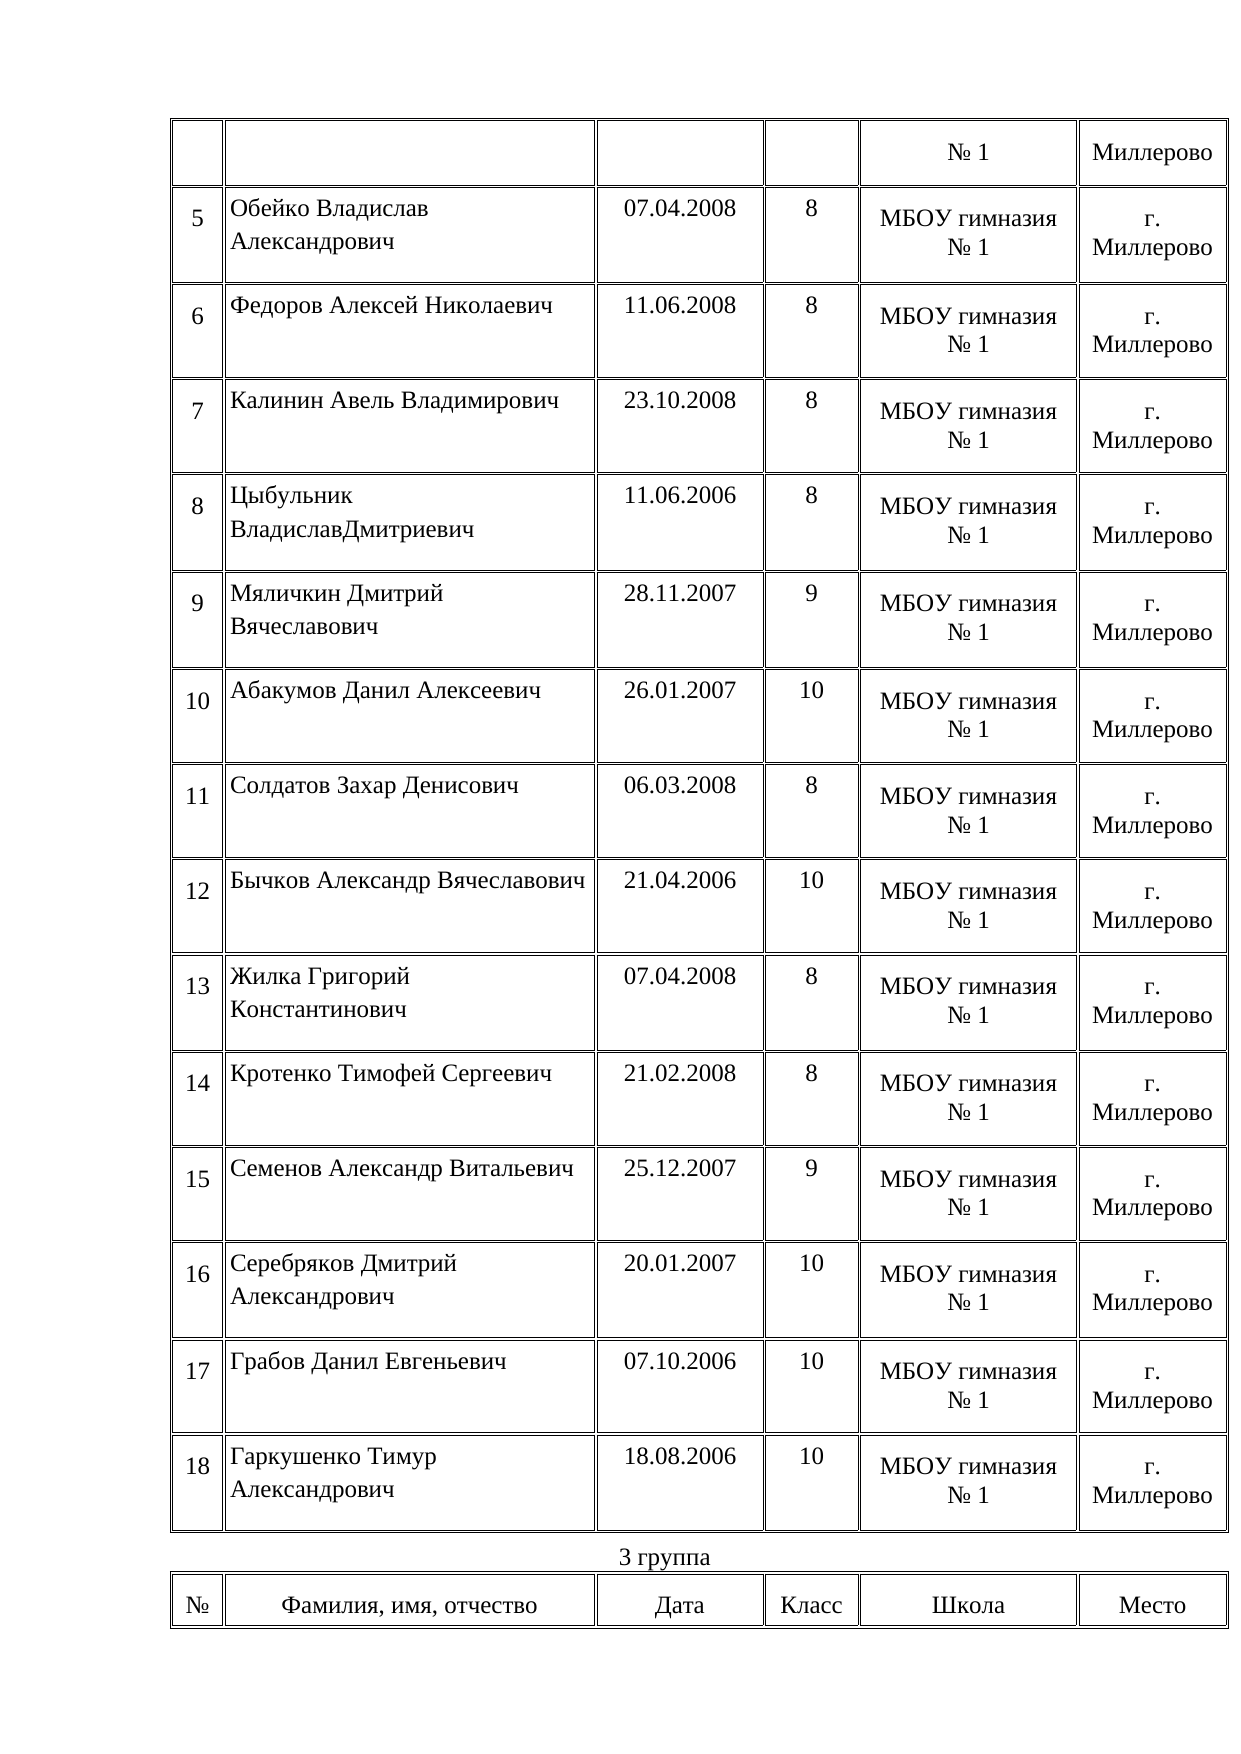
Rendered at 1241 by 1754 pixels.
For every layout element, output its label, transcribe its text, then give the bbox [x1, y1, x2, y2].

table_cell Кротенко Тимофей Сергеевич [226, 1053, 594, 1145]
table_cell 5 [173, 188, 222, 282]
table_cell 07.04.2008 [598, 188, 763, 282]
table_cell 8 [766, 956, 858, 1049]
table_cell г. Миллерово [1080, 1053, 1226, 1145]
table_cell Обейко Владислав Александрович [226, 188, 594, 282]
table_header Школа [861, 1575, 1076, 1625]
table_cell 07.10.2006 [598, 1341, 763, 1432]
table_cell 14 [173, 1053, 222, 1145]
table_cell 10 [766, 860, 858, 952]
table_cell МБОУ гимназия № 1 [861, 1243, 1076, 1337]
table_cell 18 [173, 1436, 222, 1530]
table_cell 23.10.2008 [598, 380, 763, 472]
table_cell Солдатов Захар Денисович [226, 765, 594, 857]
table_cell 06.03.2008 [598, 765, 763, 857]
table_cell 7 [173, 380, 222, 472]
table_cell г. Миллерово [1080, 860, 1226, 952]
table_cell МБОУ гимназия № 1 [861, 1053, 1076, 1145]
table_cell 11.06.2008 [598, 285, 763, 377]
table_header Класс [766, 1575, 858, 1625]
table_cell г. Миллерово [1080, 475, 1226, 569]
table_cell г. Миллерово [1080, 188, 1226, 282]
table_cell Грабов Данил Евгеньевич [226, 1341, 594, 1432]
table_cell МБОУ гимназия № 1 [861, 670, 1076, 762]
table_cell Цыбульник ВладиславДмитриевич [226, 475, 594, 569]
table_cell 17 [173, 1341, 222, 1432]
table_cell МБОУ гимназия № 1 [861, 1436, 1076, 1530]
table_cell г. Миллерово [1080, 1436, 1226, 1530]
table_cell МБОУ гимназия № 1 [861, 188, 1076, 282]
table_cell г. Миллерово [1080, 1148, 1226, 1240]
table_cell 8 [766, 188, 858, 282]
table_cell г. Миллерово [1080, 956, 1226, 1049]
table_cell Абакумов Данил Алексеевич [226, 670, 594, 762]
table_cell МБОУ гимназия № 1 [861, 765, 1076, 857]
table_cell г. Миллерово [1080, 765, 1226, 857]
table_cell 8 [766, 765, 858, 857]
table_header Место [1080, 1575, 1226, 1625]
table_cell МБОУ гимназия № 1 [861, 380, 1076, 472]
table_cell г. Миллерово [1080, 1243, 1226, 1337]
table_cell 10 [766, 1341, 858, 1432]
table_cell Серебряков Дмитрий Александрович [226, 1243, 594, 1337]
table_cell 07.04.2008 [598, 956, 763, 1049]
table_cell г. Миллерово [1080, 1341, 1226, 1432]
table_cell Семенов Александр Витальевич [226, 1148, 594, 1240]
table_cell 8 [766, 1053, 858, 1145]
table_cell 8 [766, 285, 858, 377]
table_cell МБОУ гимназия № 1 [861, 956, 1076, 1049]
table_cell 8 [173, 475, 222, 569]
table_cell г. Миллерово [1080, 380, 1226, 472]
text 3 группа [177, 1542, 1152, 1571]
table_header № [173, 1575, 222, 1625]
table_cell 18.08.2006 [598, 1436, 763, 1530]
table_cell г. Миллерово [1080, 670, 1226, 762]
table_cell г. Миллерово [1080, 285, 1226, 377]
table_cell МБОУ гимназия № 1 [861, 573, 1076, 667]
table_cell 10 [173, 670, 222, 762]
table_cell 12 [173, 860, 222, 952]
table_cell Гаркушенко Тимур Александрович [226, 1436, 594, 1530]
table_cell МБОУ гимназия № 1 [861, 1148, 1076, 1240]
table_cell 21.04.2006 [598, 860, 763, 952]
table_cell 11.06.2006 [598, 475, 763, 569]
table_cell 13 [173, 956, 222, 1049]
table_header Фамилия, имя, отчество [226, 1575, 594, 1625]
table_cell Мяличкин Дмитрий Вячеславович [226, 573, 594, 667]
table_cell Федоров Алексей Николаевич [226, 285, 594, 377]
table_cell Бычков Александр Вячеславович [226, 860, 594, 952]
table_cell 21.02.2008 [598, 1053, 763, 1145]
table_cell 28.11.2007 [598, 573, 763, 667]
table_cell Миллерово [1080, 121, 1226, 184]
table_cell [598, 121, 763, 184]
table_cell 9 [766, 1148, 858, 1240]
table_cell 10 [766, 670, 858, 762]
table_cell МБОУ гимназия № 1 [861, 1341, 1076, 1432]
table_cell 9 [766, 573, 858, 667]
table_cell 15 [173, 1148, 222, 1240]
table_cell [226, 121, 594, 184]
table_header Дата [598, 1575, 763, 1625]
table_cell Жилка Григорий Константинович [226, 956, 594, 1049]
table_cell 25.12.2007 [598, 1148, 763, 1240]
table_cell г. Миллерово [1080, 573, 1226, 667]
table_cell МБОУ гимназия № 1 [861, 475, 1076, 569]
table_cell Калинин Авель Владимирович [226, 380, 594, 472]
table_cell [766, 121, 858, 184]
table_cell [173, 121, 222, 184]
table_cell 10 [766, 1436, 858, 1530]
table_cell 8 [766, 475, 858, 569]
table_cell 11 [173, 765, 222, 857]
table_cell МБОУ гимназия № 1 [861, 860, 1076, 952]
table_cell 8 [766, 380, 858, 472]
table_cell 6 [173, 285, 222, 377]
table_cell 26.01.2007 [598, 670, 763, 762]
table_cell 10 [766, 1243, 858, 1337]
table_cell № 1 [861, 121, 1076, 184]
table_cell МБОУ гимназия № 1 [861, 285, 1076, 377]
table_cell 20.01.2007 [598, 1243, 763, 1337]
table_cell 9 [173, 573, 222, 667]
table_cell 16 [173, 1243, 222, 1337]
